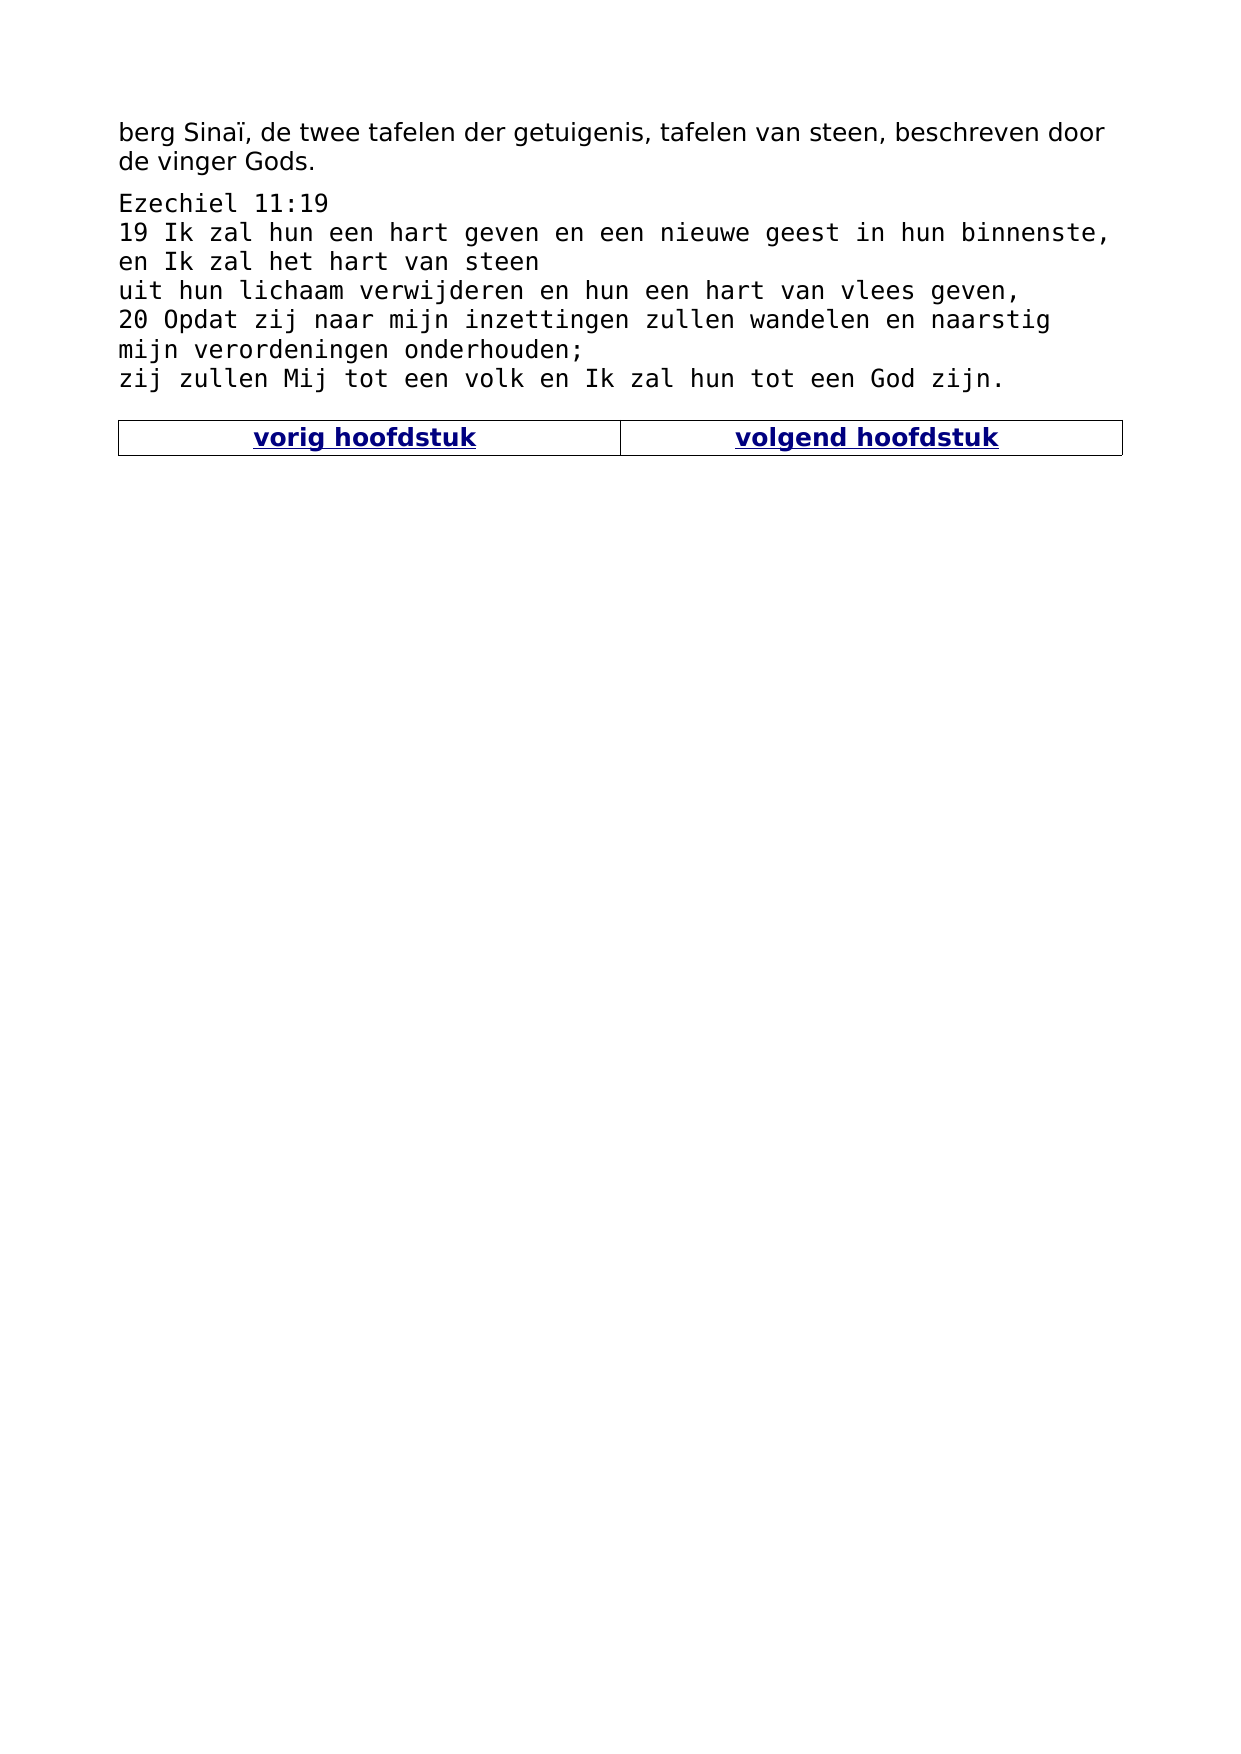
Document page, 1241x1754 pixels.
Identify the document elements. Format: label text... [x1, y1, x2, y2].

table_header vorig hoofdstuk [119, 421, 620, 455]
text Ezechiel 11:19 19 Ik zal hun een hart geven en een nieuwe geest in hun binnenste, en Ik zal het hart van steen uit hun lichaam verwijderen en hun een hart van vlees geven, 20 Opdat zij naar mijn inzettingen zullen wandelen en naarstig mijn verordeningen onderhouden; zij zullen Mij tot een volk en Ik zal hun tot een God zijn. [118, 189, 1122, 393]
table_header volgend hoofdstuk [621, 421, 1122, 455]
text berg Sinaï, de twee tafelen der getuigenis, tafelen van steen, beschreven door de vinger Gods. [118, 118, 1122, 176]
